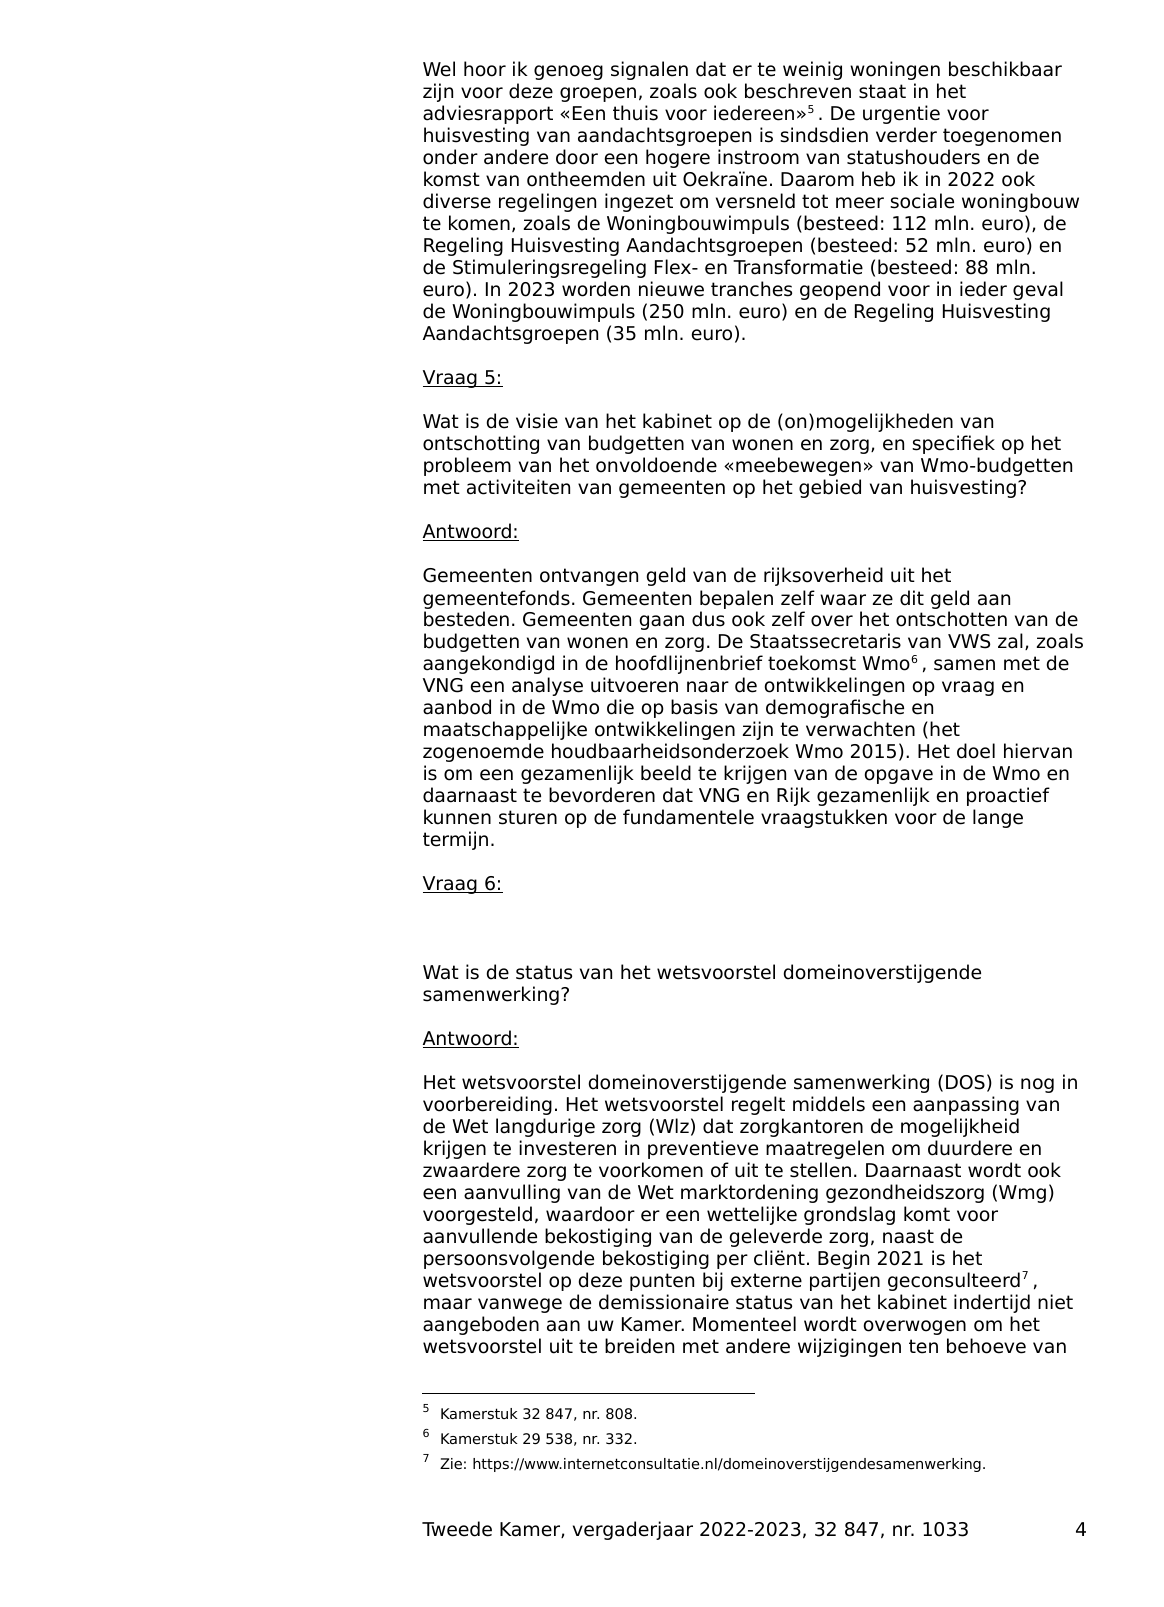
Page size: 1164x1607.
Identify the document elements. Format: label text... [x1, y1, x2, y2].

text Wat is de status van het wetsvoorstel domeinoverstijgende samenwerking? [422, 962, 1087, 1006]
subtitle Antwoord: [422, 1028, 1087, 1050]
subtitle Vraag 6: [422, 873, 1087, 895]
text Zie: https://www.internetconsultatie.nl/domeinoverstijgendesamenwerking. [422, 1452, 1087, 1474]
text Wel hoor ik genoeg signalen dat er te weinig woningen beschikbaar zijn voor deze groepen, zoals ook beschreven staat in het adviesrapport «Een thuis voor iedereen». De urgentie voor huisvesting van aandachtsgroepen is sindsdien verder toegenomen onder andere door een hogere instroom van statushouders en de komst van ontheemden uit Oekraïne. Daarom heb ik in 2022 ook diverse regelingen ingezet om versneld tot meer sociale woningbouw te komen, zoals de Woningbouwimpuls (besteed: 112 mln. euro), de Regeling Huisvesting Aandachtsgroepen (besteed: 52 mln. euro) en de Stimuleringsregeling Flex- en Transformatie (besteed: 88 mln. euro). In 2023 worden nieuwe tranches geopend voor in ieder geval de Woningbouwimpuls (250 mln. euro) en de Regeling Huisvesting Aandachtsgroepen (35 mln. euro). [422, 59, 1087, 345]
text Het wetsvoorstel domeinoverstijgende samenwerking (DOS) is nog in voorbereiding. Het wetsvoorstel regelt middels een aanpassing van de Wet langdurige zorg (Wlz) dat zorgkantoren de mogelijkheid krijgen te investeren in preventieve maatregelen om duurdere en zwaardere zorg te voorkomen of uit te stellen. Daarnaast wordt ook een aanvulling van de Wet marktordening gezondheidszorg (Wmg) voorgesteld, waardoor er een wettelijke grondslag komt voor aanvullende bekostiging van de geleverde zorg, naast de persoonsvolgende bekostiging per cliënt. Begin 2021 is het wetsvoorstel op deze punten bij externe partijen geconsulteerd, maar vanwege de demissionaire status van het kabinet indertijd niet aangeboden aan uw Kamer. Momenteel wordt overwogen om het wetsvoorstel uit te breiden met andere wijzigingen ten behoeve van [422, 1072, 1087, 1358]
text Wat is de visie van het kabinet op de (on)mogelijkheden van ontschotting van budgetten van wonen en zorg, en specifiek op het probleem van het onvoldoende «meebewegen» van Wmo-budgetten met activiteiten van gemeenten op het gebied van huisvesting? [422, 411, 1087, 499]
text Kamerstuk 29 538, nr. 332. [422, 1427, 1087, 1449]
subtitle Vraag 5: [422, 367, 1087, 389]
text Kamerstuk 32 847, nr. 808. [422, 1402, 1087, 1424]
subtitle Antwoord: [422, 521, 1087, 543]
text Gemeenten ontvangen geld van de rijksoverheid uit het gemeentefonds. Gemeenten bepalen zelf waar ze dit geld aan besteden. Gemeenten gaan dus ook zelf over het ontschotten van de budgetten van wonen en zorg. De Staatssecretaris van VWS zal, zoals aangekondigd in de hoofdlijnenbrief toekomst Wmo, samen met de VNG een analyse uitvoeren naar de ontwikkelingen op vraag en aanbod in de Wmo die op basis van demografische en maatschappelijke ontwikkelingen zijn te verwachten (het zogenoemde houdbaarheidsonderzoek Wmo 2015). Het doel hiervan is om een gezamenlijk beeld te krijgen van de opgave in de Wmo en daarnaast te bevorderen dat VNG en Rijk gezamenlijk en proactief kunnen sturen op de fundamentele vraagstukken voor de lange termijn. [422, 565, 1087, 851]
